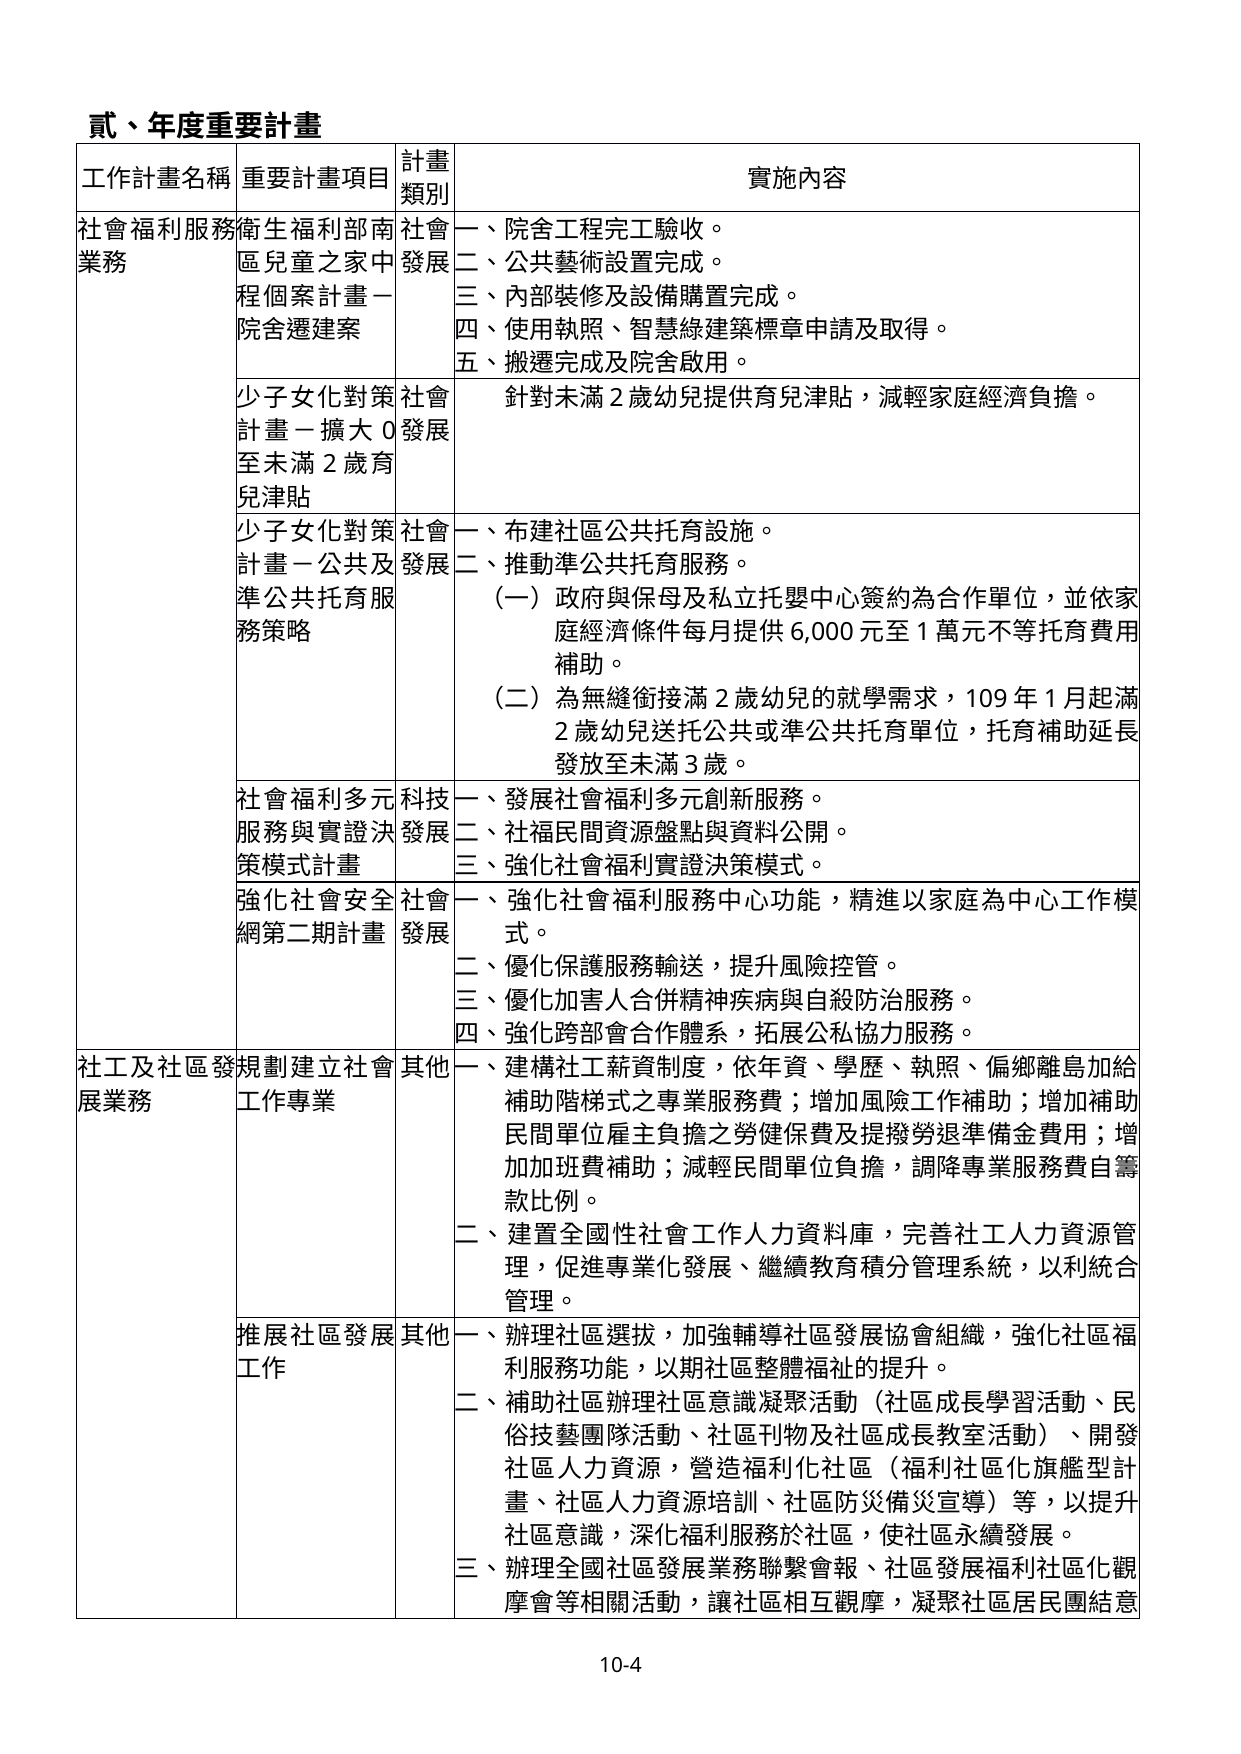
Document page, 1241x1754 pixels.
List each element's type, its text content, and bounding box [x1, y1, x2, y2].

table_cell 社會發展 [396, 883, 454, 1049]
table_cell 科技發展 [396, 781, 454, 881]
table_cell 一、強化社會福利服務中心功能，精進以家庭為中心工作模式。 二、優化保護服務輸送，提升風險控管。 三、優化加害人合併精神疾病與自殺防治服務。 四、強化跨部會合作體系，拓展公私協力服務。 [455, 883, 1139, 1049]
table_cell 推展社區發展工作 [237, 1318, 395, 1618]
table_header 實施內容 [455, 144, 1139, 211]
table_cell 社工及社區發展業務 [77, 1050, 236, 1618]
table_cell 少子女化對策計畫－擴大0至未滿2歲育兒津貼 [237, 379, 395, 513]
text 貳、年度重要計畫 [89, 109, 1152, 143]
table_cell 社會福利服務業務 [77, 212, 236, 1049]
table_cell 一、院舍工程完工驗收。 二、公共藝術設置完成。 三、內部裝修及設備購置完成。 四、使用執照、智慧綠建築標章申請及取得。 五、搬遷完成及院舍啟用。 [455, 212, 1139, 378]
table_cell 一、建構社工薪資制度，依年資、學歷、執照、偏鄉離島加給補助階梯式之專業服務費；增加風險工作補助；增加補助民間單位雇主負擔之勞健保費及提撥勞退準備金費用；增加加班費補助；減輕民間單位負擔，調降專業服務費自籌款比例。 二、建置全國性社會工作人力資料庫，完善社工人力資源管理，促進專業化發展、繼續教育積分管理系統，以利統合管理。 [455, 1050, 1139, 1317]
table_cell 社會發展 [396, 514, 454, 780]
table_cell 衛生福利部南區兒童之家中程個案計畫－院舍遷建案 [237, 212, 395, 378]
table_cell 一、發展社會福利多元創新服務。 二、社福民間資源盤點與資料公開。 三、強化社會福利實證決策模式。 [455, 781, 1139, 881]
table_cell 少子女化對策計畫－公共及準公共托育服務策略 [237, 514, 395, 780]
table_cell 社會福利多元服務與實證決策模式計畫 [237, 781, 395, 881]
table_header 工作計畫名稱 [77, 144, 236, 211]
table_cell 社會發展 [396, 212, 454, 378]
table_header 重要計畫項目 [237, 144, 395, 211]
table_cell 社會發展 [396, 379, 454, 513]
table_header 計畫類別 [396, 144, 454, 211]
table_cell 其他 [396, 1050, 454, 1317]
table_cell 一、辦理社區選拔，加強輔導社區發展協會組織，強化社區福利服務功能，以期社區整體福祉的提升。 二、補助社區辦理社區意識凝聚活動（社區成長學習活動、民俗技藝團隊活動、社區刊物及社區成長教室活動）、開發社區人力資源，營造福利化社區（福利社區化旗艦型計畫、社區人力資源培訓、社區防災備災宣導）等，以提升社區意識，深化福利服務於社區，使社區永續發展。 三、辦理全國社區發展業務聯繫會報、社區發展福利社區化觀摩會等相關活動，讓社區相互觀摩，凝聚社區居民團結意 [455, 1318, 1139, 1618]
table_cell 規劃建立社會工作專業 [237, 1050, 395, 1317]
table_cell 一、布建社區公共托育設施。 二、推動準公共托育服務。 （一）政府與保母及私立托嬰中心簽約為合作單位，並依家庭經濟條件每月提供6,000元至1萬元不等托育費用補助。 （二）為無縫銜接滿2歲幼兒的就學需求，109年1月起滿2歲幼兒送托公共或準公共托育單位，托育補助延長發放至未滿3歲。 [455, 514, 1139, 780]
table_cell 強化社會安全網第二期計畫 [237, 883, 395, 1049]
table_cell 其他 [396, 1318, 454, 1618]
table_cell 針對未滿2歲幼兒提供育兒津貼，減輕家庭經濟負擔。 [455, 379, 1139, 513]
